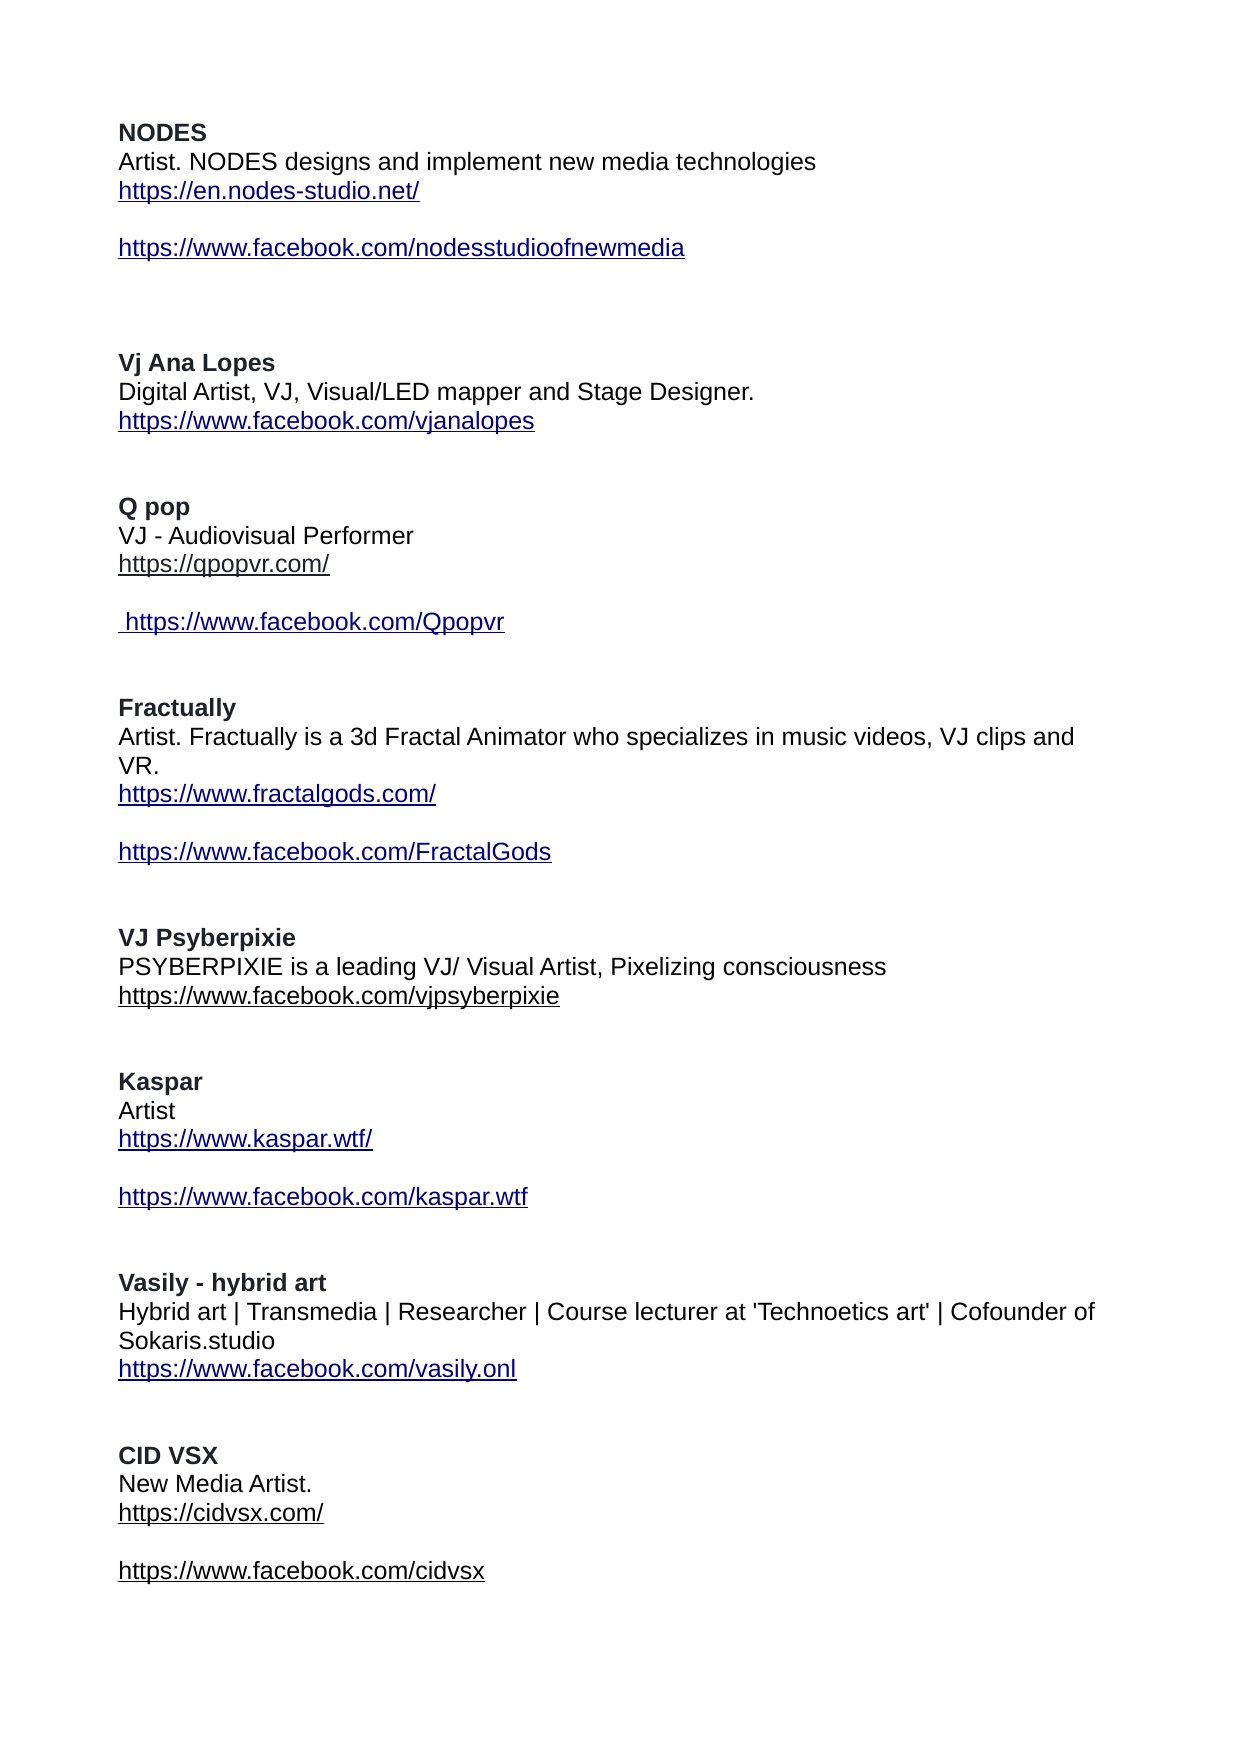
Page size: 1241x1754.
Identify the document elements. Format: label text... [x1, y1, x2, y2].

text https://cidvsx.com/ [118, 1498, 1122, 1527]
text https://www.kaspar.wtf/ [118, 1124, 1122, 1153]
text https://www.fractalgods.com/ [118, 779, 1122, 808]
text https://www.facebook.com/Qpopvr [118, 607, 1122, 636]
text VJ - Audiovisual Performer [118, 521, 1122, 549]
text https://www.facebook.com/vasily.onl [118, 1354, 1122, 1383]
text Artist [118, 1096, 1122, 1124]
text https://qpopvr.com/ [118, 549, 1122, 578]
text Fractually [118, 693, 1122, 722]
text Q pop [118, 492, 1122, 521]
text Vasily - hybrid art [118, 1268, 1122, 1297]
text https://www.facebook.com/FractalGods [118, 837, 1122, 866]
text Artist. Fractually is a 3d Fractal Animator who specializes in music videos, VJ clips and VR. [118, 722, 1122, 779]
text https://www.facebook.com/kaspar.wtf [118, 1182, 1122, 1211]
text PSYBERPIXIE is a leading VJ/ Visual Artist, Pixelizing consciousness [118, 952, 1122, 981]
text https://www.facebook.com/vjanalopes [118, 406, 1122, 434]
text NODES [118, 118, 1122, 147]
text Hybrid art | Transmedia | Researcher | Course lecturer at 'Technoetics art' | Cofounder of Sokaris.studio [118, 1297, 1122, 1354]
text VJ Psyberpixie [118, 923, 1122, 952]
text Kaspar [118, 1067, 1122, 1096]
text https://www.facebook.com/vjpsyberpixie [118, 981, 1122, 1009]
text Artist. NODES designs and implement new media technologies [118, 147, 1122, 176]
text Digital Artist, VJ, Visual/LED mapper and Stage Designer. [118, 377, 1122, 406]
text https://www.facebook.com/cidvsx [118, 1556, 1122, 1584]
text New Media Artist. [118, 1469, 1122, 1498]
text Vj Ana Lopes [118, 348, 1122, 377]
text https://www.facebook.com/nodesstudioofnewmedia [118, 233, 1122, 262]
text https://en.nodes-studio.net/ [118, 176, 1122, 204]
text CID VSX [118, 1441, 1122, 1469]
